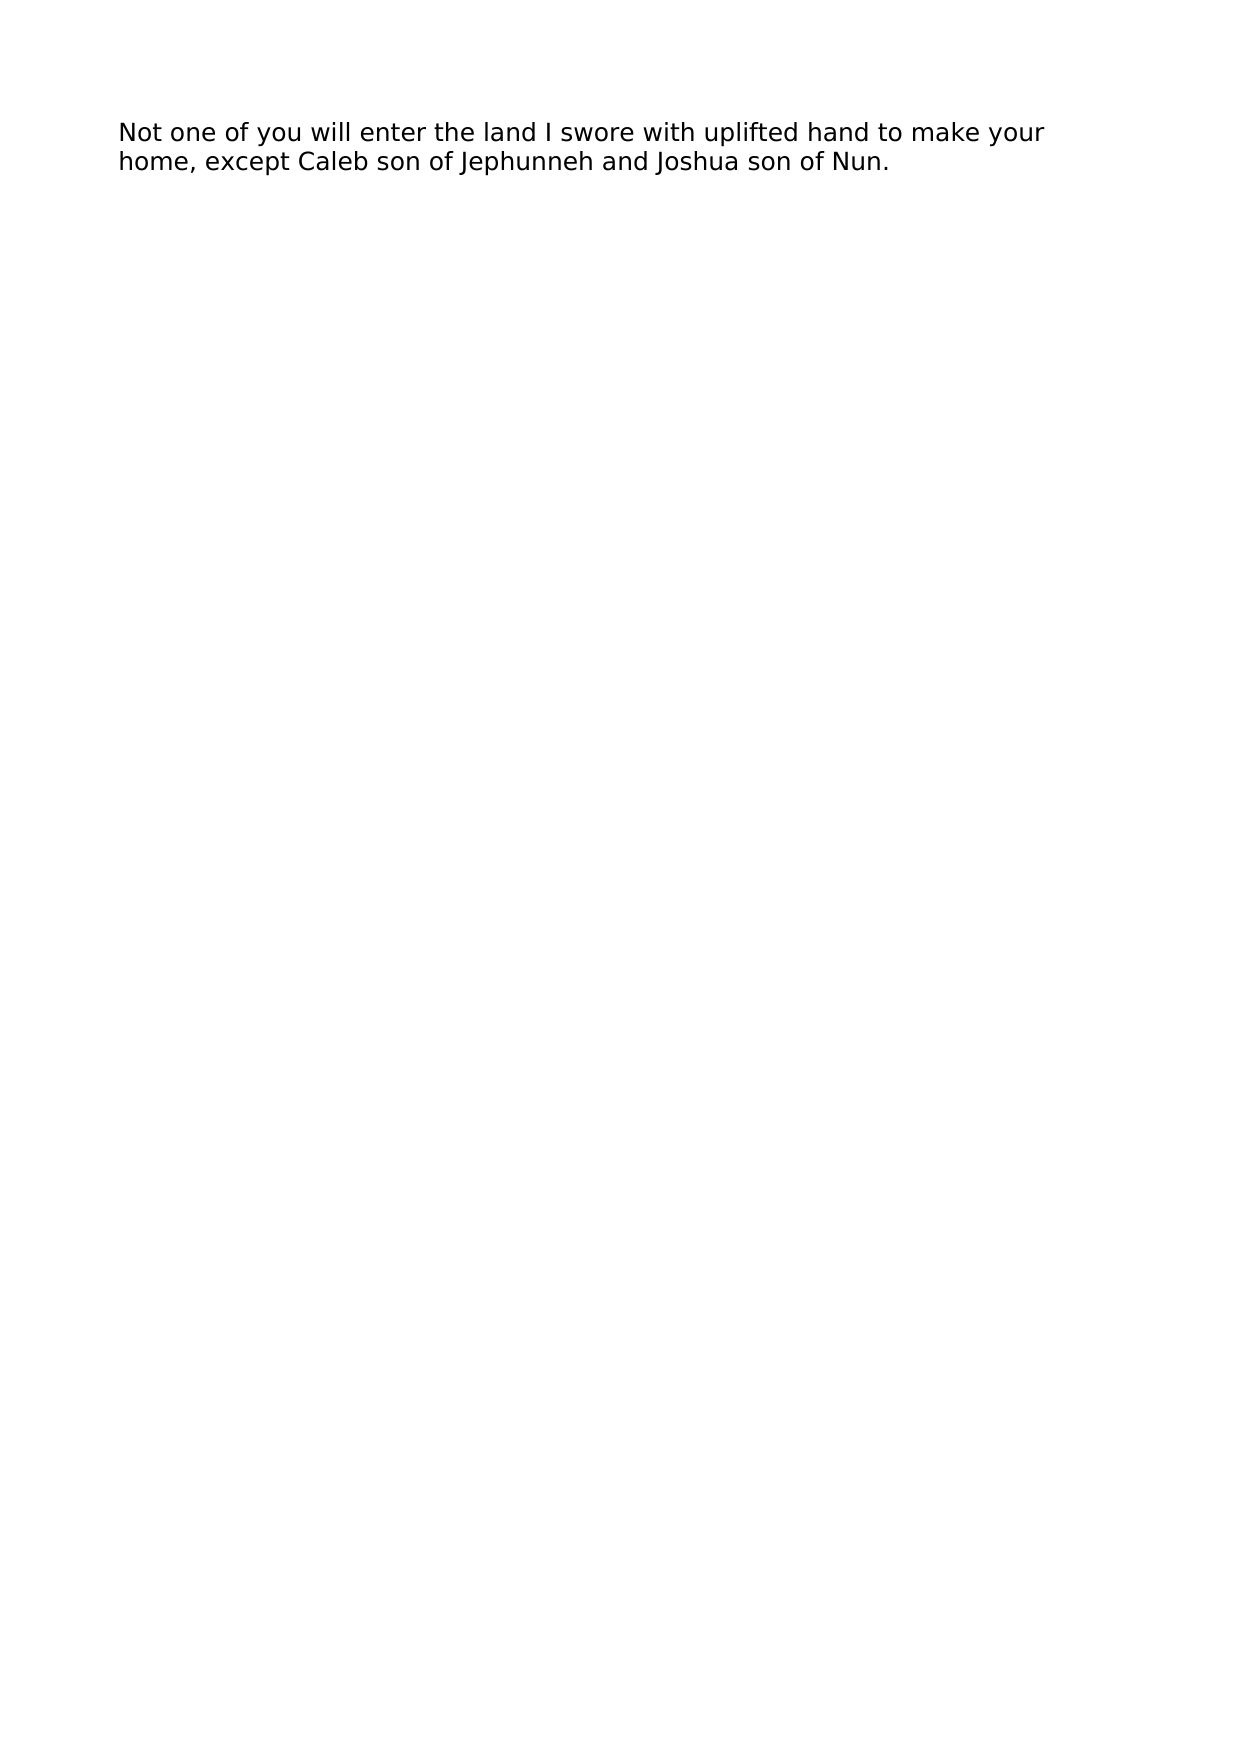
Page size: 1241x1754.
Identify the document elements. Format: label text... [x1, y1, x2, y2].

text Not one of you will enter the land I swore with uplifted hand to make your home, except Caleb son of Jephunneh and Joshua son of Nun. [118, 118, 1122, 176]
